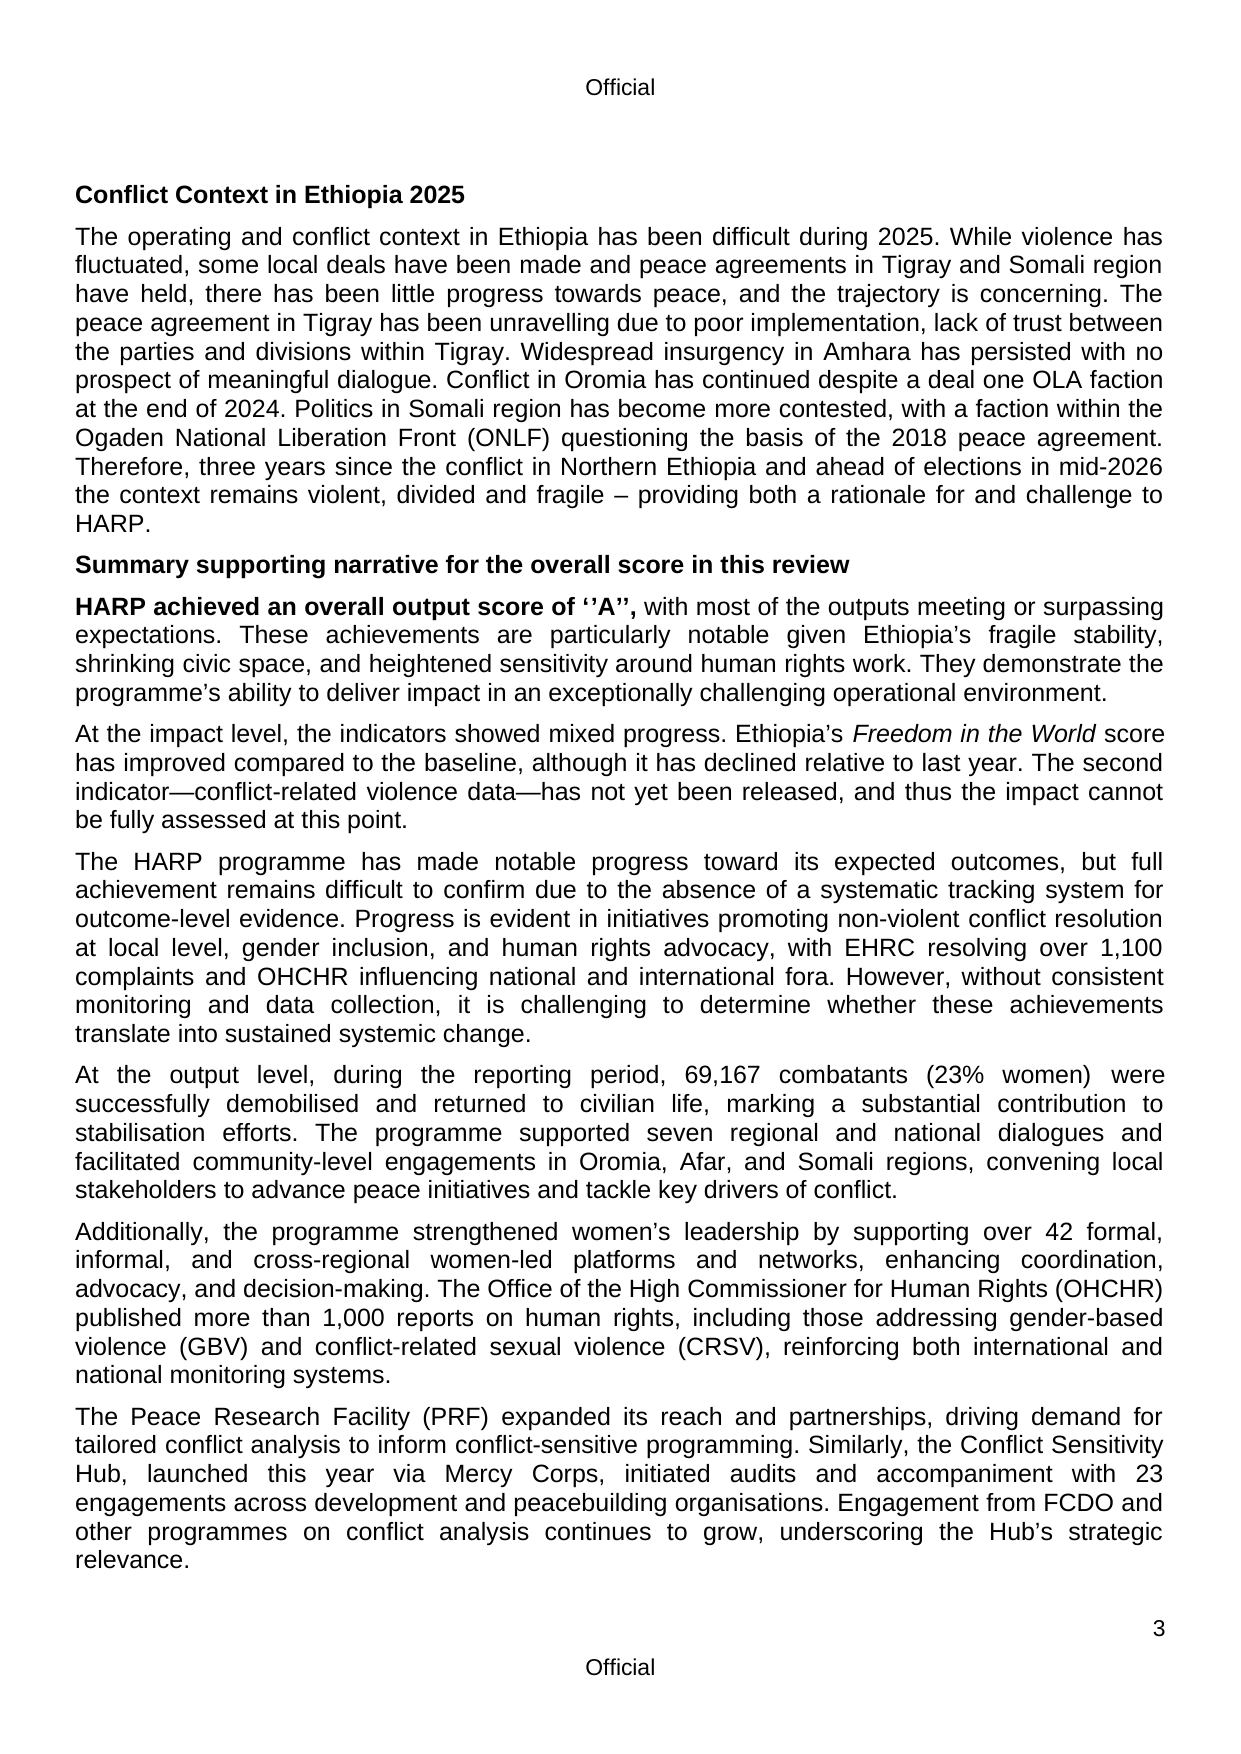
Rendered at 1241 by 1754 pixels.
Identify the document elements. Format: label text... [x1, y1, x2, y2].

text Conflict Context in Ethiopia 2025 [75, 180, 1165, 209]
text At the output level, during the reporting period, 69,167 combatants (23% women) were successfully demobilised and returned to civilian life, marking a substantial contribution to stabilisation efforts. The programme supported seven regional and national dialogues and facilitated community-level engagements in Oromia, Afar, and Somali regions, convening local stakeholders to advance peace initiatives and tackle key drivers of conflict. [75, 1060, 1165, 1204]
text HARP achieved an overall output score of ‘’A’’, with most of the outputs meeting or surpassing expectations. These achievements are particularly notable given Ethiopia’s fragile stability, shrinking civic space, and heightened sensitivity around human rights work. They demonstrate the programme’s ability to deliver impact in an exceptionally challenging operational environment. [75, 591, 1165, 706]
text The HARP programme has made notable progress toward its expected outcomes, but full achievement remains difficult to confirm due to the absence of a systematic tracking system for outcome-level evidence. Progress is evident in initiatives promoting non-violent conflict resolution at local level, gender inclusion, and human rights advocacy, with EHRC resolving over 1,100 complaints and OHCHR influencing national and international fora. However, without consistent monitoring and data collection, it is challenging to determine whether these achievements translate into sustained systemic change. [75, 846, 1165, 1048]
text At the impact level, the indicators showed mixed progress. Ethiopia’s Freedom in the World score has improved compared to the baseline, although it has declined relative to last year. The second indicator—conflict‑related violence data—has not yet been released, and thus the impact cannot be fully assessed at this point. [75, 719, 1165, 834]
text Additionally, the programme strengthened women’s leadership by supporting over 42 formal, informal, and cross-regional women-led platforms and networks, enhancing coordination, advocacy, and decision-making. The Office of the High Commissioner for Human Rights (OHCHR) published more than 1,000 reports on human rights, including those addressing gender-based violence (GBV) and conflict-related sexual violence (CRSV), reinforcing both international and national monitoring systems. [75, 1216, 1165, 1389]
text The Peace Research Facility (PRF) expanded its reach and partnerships, driving demand for tailored conflict analysis to inform conflict-sensitive programming. Similarly, the Conflict Sensitivity Hub, launched this year via Mercy Corps, initiated audits and accompaniment with 23 engagements across development and peacebuilding organisations. Engagement from FCDO and other programmes on conflict analysis continues to grow, underscoring the Hub’s strategic relevance. [75, 1401, 1165, 1574]
text The operating and conflict context in Ethiopia has been difficult during 2025. While violence has fluctuated, some local deals have been made and peace agreements in Tigray and Somali region have held, there has been little progress towards peace, and the trajectory is concerning. The peace agreement in Tigray has been unravelling due to poor implementation, lack of trust between the parties and divisions within Tigray. Widespread insurgency in Amhara has persisted with no prospect of meaningful dialogue. Conflict in Oromia has continued despite a deal one OLA faction at the end of 2024. Politics in Somali region has become more contested, with a faction within the Ogaden National Liberation Front (ONLF) questioning the basis of the 2018 peace agreement. Therefore, three years since the conflict in Northern Ethiopia and ahead of elections in mid-2026 the context remains violent, divided and fragile – providing both a rationale for and challenge to HARP. [75, 221, 1165, 538]
text Summary supporting narrative for the overall score in this review [75, 550, 1165, 579]
